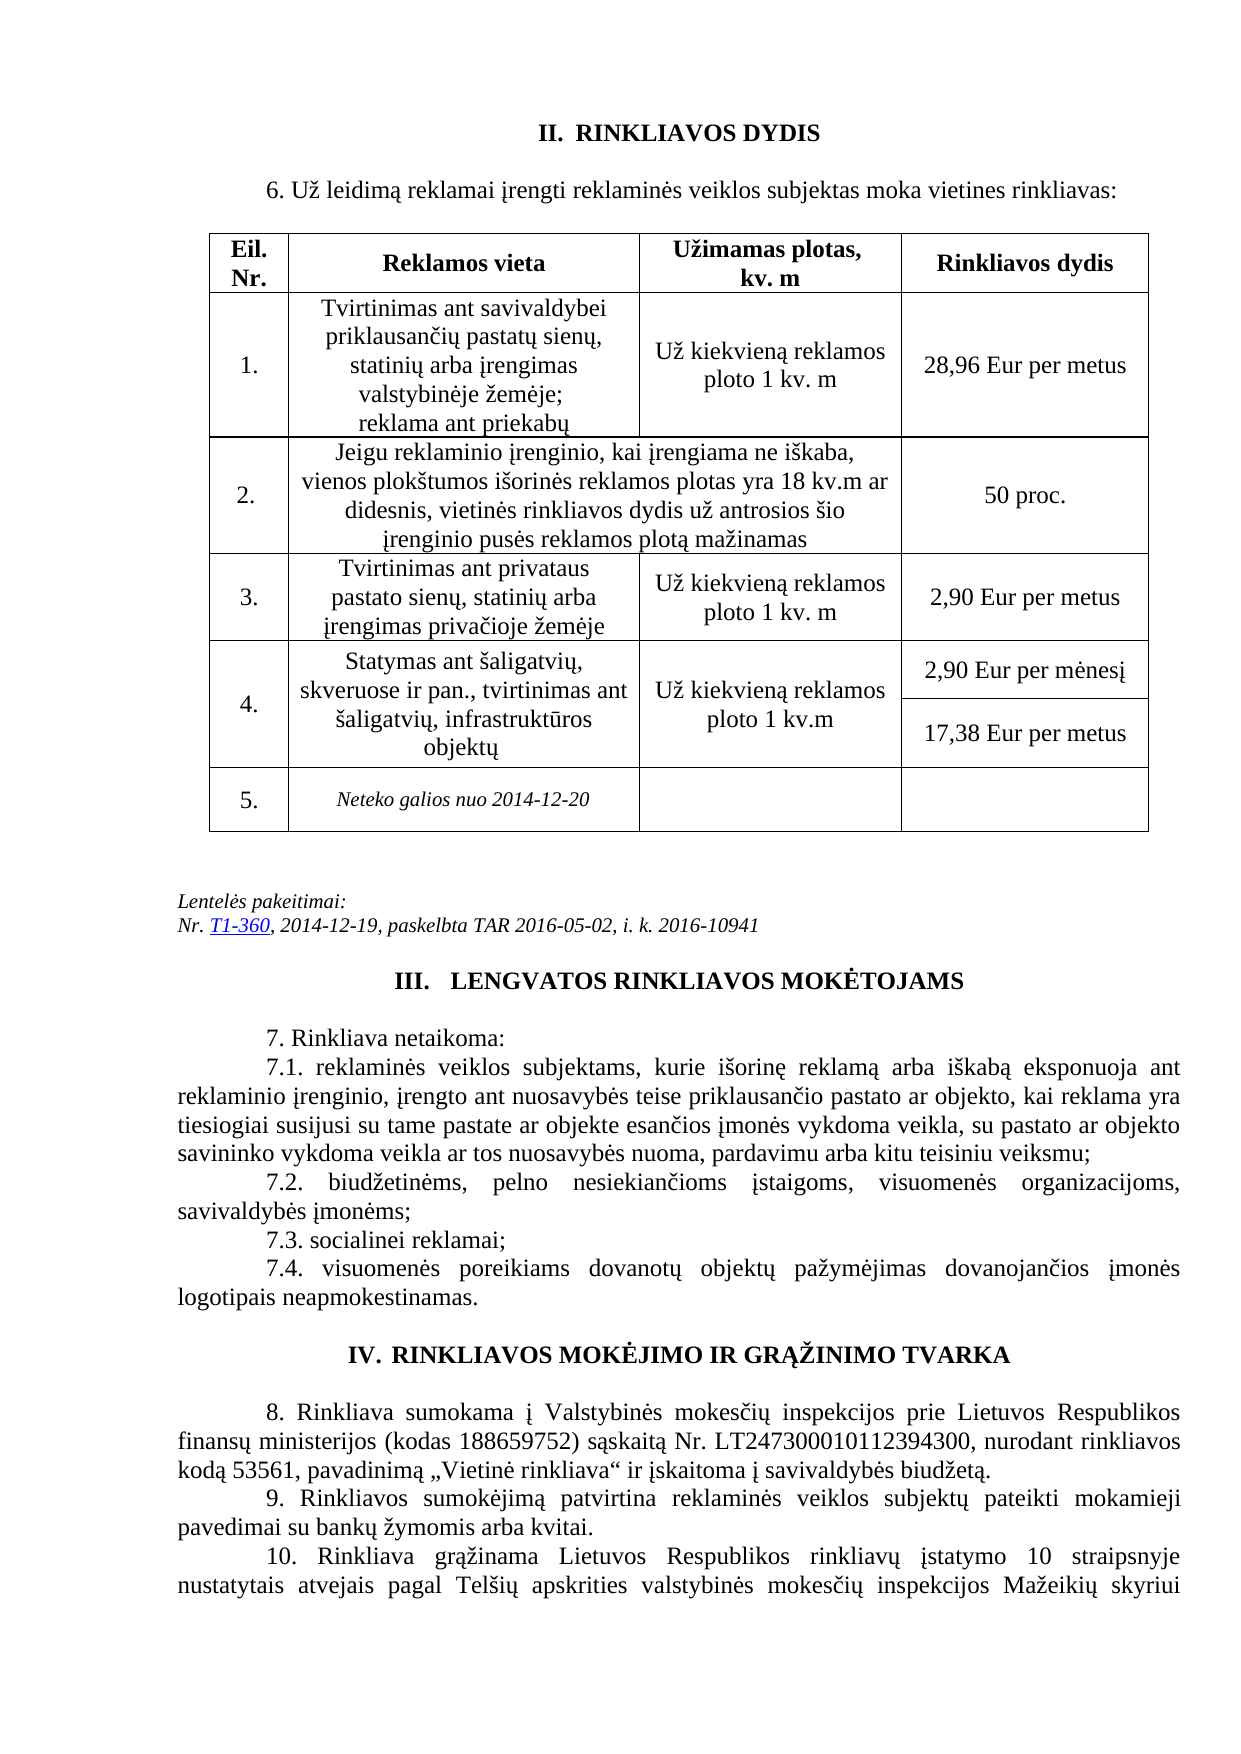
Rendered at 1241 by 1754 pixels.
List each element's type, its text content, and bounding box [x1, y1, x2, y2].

table_cell Už kiekvieną reklamos ploto 1 kv. m [640, 293, 901, 436]
table_header Eil. Nr. [210, 234, 288, 292]
table_header Užimamas plotas, kv. m [640, 234, 901, 292]
table_cell 2,90 Eur per metus [902, 554, 1148, 640]
table_header Rinkliavos dydis [902, 234, 1148, 292]
text IV. RINKLIAVOS MOKĖJIMO IR GRĄŽINIMO TVARKA [177, 1340, 1181, 1368]
text 6. Už leidimą reklamai įrengti reklaminės veiklos subjektas moka vietines rinkliavas: [177, 176, 1181, 204]
table_cell Tvirtinimas ant savivaldybei priklausančių pastatų sienų, statinių arba įrengimas valstybinėje žemėje; reklama ant priekabų [289, 293, 639, 436]
text 7.3. socialinei reklamai; [177, 1225, 1181, 1253]
text 7.2. biudžetinėms, pelno nesiekiančioms įstaigoms, visuomenės organizacijoms, savivaldybės įmonėms; [177, 1167, 1181, 1225]
table_cell 28,96 Eur per metus [902, 293, 1148, 436]
text 9. Rinkliavos sumokėjimą patvirtina reklaminės veiklos subjektų pateikti mokamieji pavedimai su bankų žymomis arba kvitai. [177, 1483, 1181, 1541]
table_cell 3. [210, 554, 288, 640]
table_cell 4. [210, 641, 288, 767]
text 7.1. reklaminės veiklos subjektams, kurie išorinę reklamą arba iškabą eksponuoja ant reklaminio įrenginio, įrengto ant nuosavybės teise priklausančio pastato ar objekto, kai reklama yra tiesiogiai susijusi su tame pastate ar objekte esančios įmonės vykdoma veikla, su pastato ar objekto savininko vykdoma veikla ar tos nuosavybės nuoma, pardavimu arba kitu teisiniu veiksmu; [177, 1052, 1181, 1167]
table_cell Tvirtinimas ant privataus pastato sienų, statinių arba įrengimas privačioje žemėje [289, 554, 639, 640]
table_cell [640, 768, 901, 831]
table_cell 5. [210, 768, 288, 831]
table_cell Statymas ant šaligatvių, skveruose ir pan., tvirtinimas ant šaligatvių, infrastruktūros objektų [289, 641, 639, 767]
table_cell Už kiekvieną reklamos ploto 1 kv.m [640, 641, 901, 767]
table_cell 2. [210, 438, 288, 552]
text 7. Rinkliava netaikoma: [177, 1023, 1181, 1052]
table_cell Už kiekvieną reklamos ploto 1 kv. m [640, 554, 901, 640]
text Nr. T1-360, 2014-12-19, paskelbta TAR 2016-05-02, i. k. 2016-10941 [177, 913, 1181, 937]
table_cell 50 proc. [902, 438, 1148, 552]
table_cell Jeigu reklaminio įrenginio, kai įrengiama ne iškaba, vienos plokštumos išorinės reklamos plotas yra 18 kv.m ar didesnis, vietinės rinkliavos dydis už antrosios šio įrenginio pusės reklamos plotą mažinamas [289, 438, 901, 552]
table_cell Neteko galios nuo 2014-12-20 [289, 768, 639, 831]
table_cell 17,38 Eur per metus [902, 699, 1148, 767]
text Lentelės pakeitimai: [177, 889, 1181, 913]
text 8. Rinkliava sumokama į Valstybinės mokesčių inspekcijos prie Lietuvos Respublikos finansų ministerijos (kodas 188659752) sąskaitą Nr. LT247300010112394300, nurodant rinkliavos kodą 53561, pavadinimą „Vietinė rinkliava“ ir įskaitoma į savivaldybės biudžetą. [177, 1397, 1181, 1483]
text III. LENGVATOS RINKLIAVOS MOKĖTOJAMS [177, 966, 1181, 995]
table_cell [902, 768, 1148, 831]
text 7.4. visuomenės poreikiams dovanotų objektų pažymėjimas dovanojančios įmonės logotipais neapmokestinamas. [177, 1253, 1181, 1311]
table_cell 1. [210, 293, 288, 436]
text II. RINKLIAVOS DYDIS [177, 118, 1181, 147]
table_cell 2,90 Eur per mėnesį [902, 641, 1148, 698]
text 10. Rinkliava grąžinama Lietuvos Respublikos rinkliavų įstatymo 10 straipsnyje nustatytais atvejais pagal Telšių apskrities valstybinės mokesčių inspekcijos Mažeikių skyriui [177, 1541, 1181, 1598]
table_header Reklamos vieta [289, 234, 639, 292]
